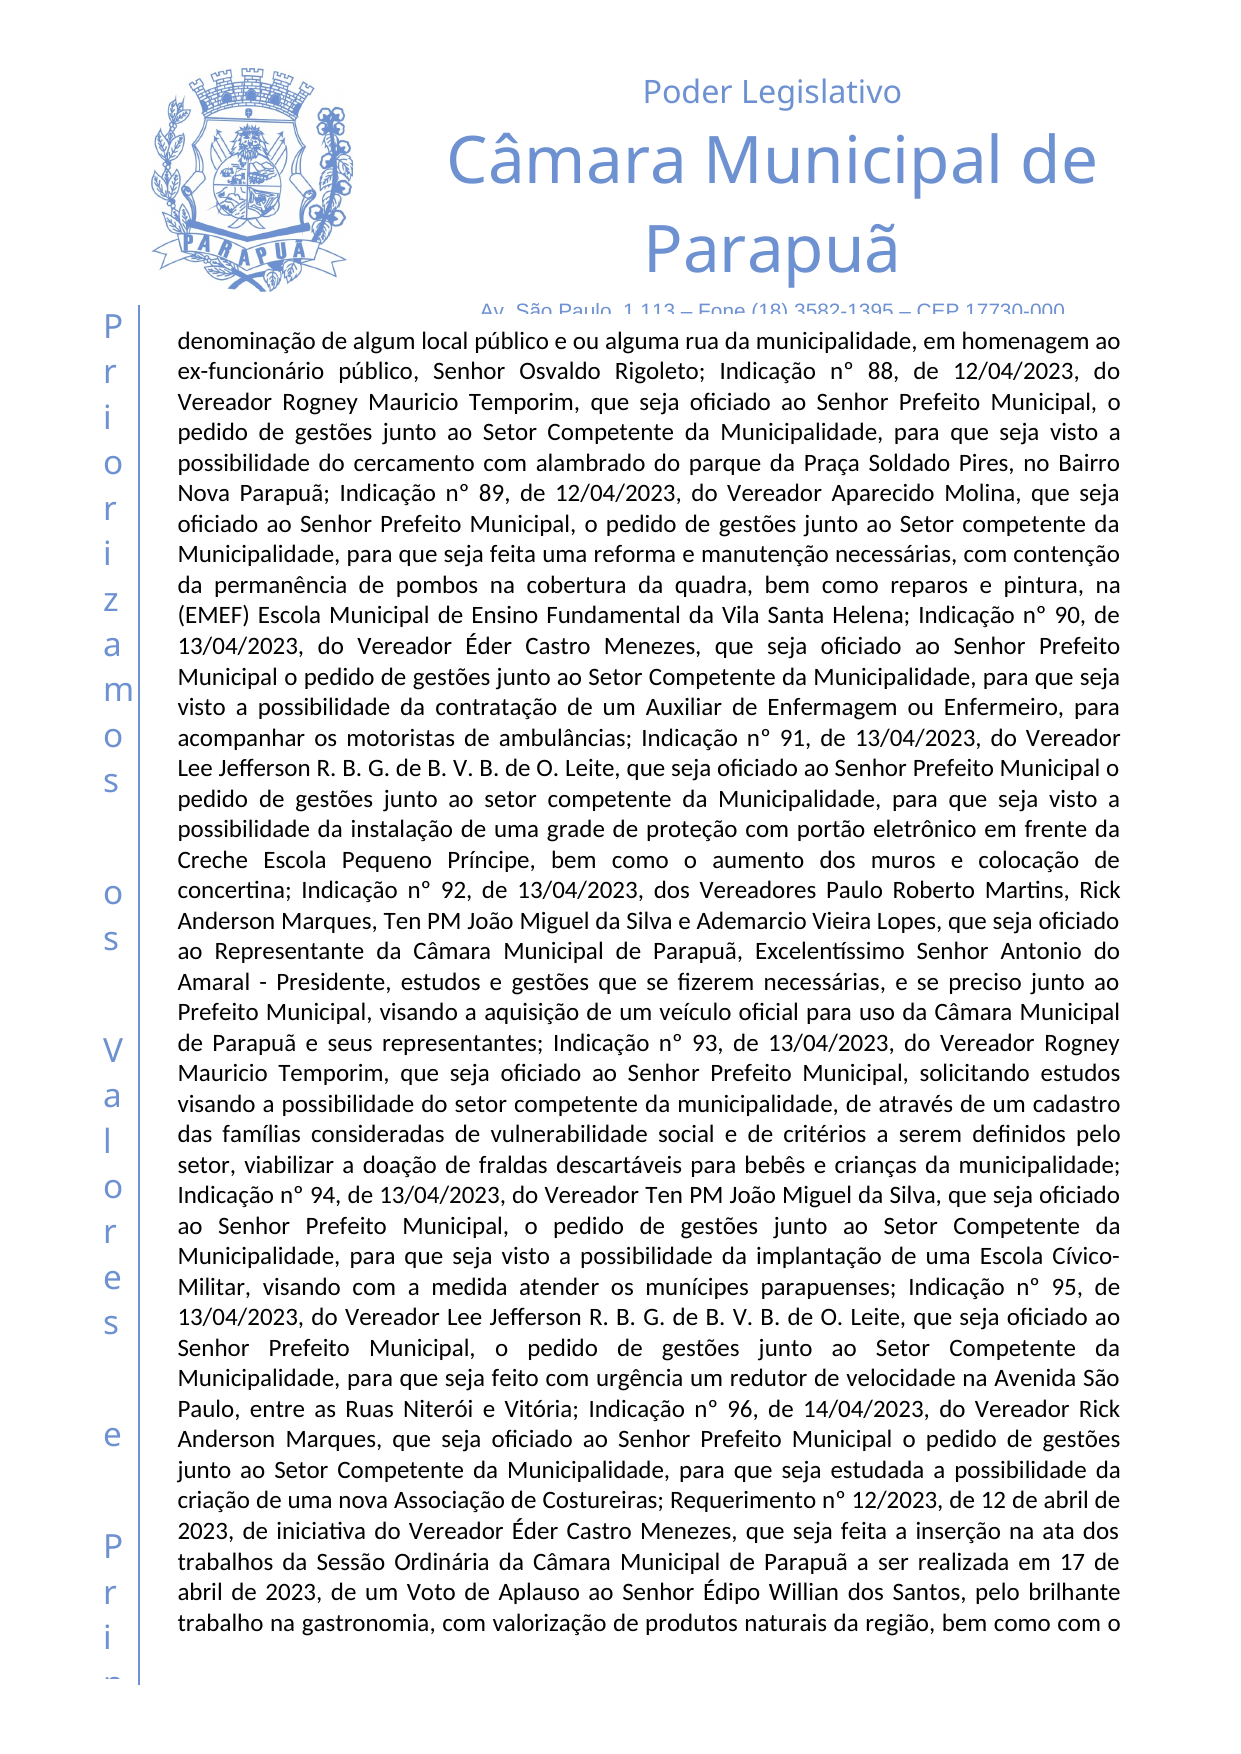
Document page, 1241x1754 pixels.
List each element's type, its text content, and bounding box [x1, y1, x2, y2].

text denominação de algum local público e ou alguma rua da municipalidade, em homenagem ao ex-funcionário público, Senhor Osvaldo Rigoleto; Indicação nº 88, de 12/04/2023, do Vereador Rogney Mauricio Temporim, que seja oficiado ao Senhor Prefeito Municipal, o pedido de gestões junto ao Setor Competente da Municipalidade, para que seja visto a possibilidade do cercamento com alambrado do parque da Praça Soldado Pires, no Bairro Nova Parapuã; Indicação nº 89, de 12/04/2023, do Vereador Aparecido Molina, que seja oficiado ao Senhor Prefeito Municipal, o pedido de gestões junto ao Setor competente da Municipalidade, para que seja feita uma reforma e manutenção necessárias, com contenção da permanência de pombos na cobertura da quadra, bem como reparos e pintura, na (EMEF) Escola Municipal de Ensino Fundamental da Vila Santa Helena; Indicação nº 90, de 13/04/2023, do Vereador Éder Castro Menezes, que seja oficiado ao Senhor Prefeito Municipal o pedido de gestões junto ao Setor Competente da Municipalidade, para que seja visto a possibilidade da contratação de um Auxiliar de Enfermagem ou Enfermeiro, para acompanhar os motoristas de ambulâncias; Indicação nº 91, de 13/04/2023, do Vereador Lee Jefferson R. B. G. de B. V. B. de O. Leite, que seja oficiado ao Senhor Prefeito Municipal o pedido de gestões junto ao setor competente da Municipalidade, para que seja visto a possibilidade da instalação de uma grade de proteção com portão eletrônico em frente da Creche Escola Pequeno Príncipe, bem como o aumento dos muros e colocação de concertina; Indicação nº 92, de 13/04/2023, dos Vereadores Paulo Roberto Martins, Rick Anderson Marques, Ten PM João Miguel da Silva e Ademarcio Vieira Lopes, que seja oficiado ao Representante da Câmara Municipal de Parapuã, Excelentíssimo Senhor Antonio do Amaral - Presidente, estudos e gestões que se fizerem necessárias, e se preciso junto ao Prefeito Municipal, visando a aquisição de um veículo oficial para uso da Câmara Municipal de Parapuã e seus representantes; Indicação nº 93, de 13/04/2023, do Vereador Rogney Mauricio Temporim, que seja oficiado ao Senhor Prefeito Municipal, solicitando estudos visando a possibilidade do setor competente da municipalidade, de através de um cadastro das famílias consideradas de vulnerabilidade social e de critérios a serem definidos pelo setor, viabilizar a doação de fraldas descartáveis para bebês e crianças da municipalidade; Indicação nº 94, de 13/04/2023, do Vereador Ten PM João Miguel da Silva, que seja oficiado ao Senhor Prefeito Municipal, o pedido de gestões junto ao Setor Competente da Municipalidade, para que seja visto a possibilidade da implantação de uma Escola Cívico-Militar, visando com a medida atender os munícipes parapuenses; Indicação nº 95, de 13/04/2023, do Vereador Lee Jefferson R. B. G. de B. V. B. de O. Leite, que seja oficiado ao Senhor Prefeito Municipal, o pedido de gestões junto ao Setor Competente da Municipalidade, para que seja feito com urgência um redutor de velocidade na Avenida São Paulo, entre as Ruas Niterói e Vitória; Indicação nº 96, de 14/04/2023, do Vereador Rick Anderson Marques, que seja oficiado ao Senhor Prefeito Municipal o pedido de gestões junto ao Setor Competente da Municipalidade, para que seja estudada a possibilidade da criação de uma nova Associação de Costureiras; Requerimento nº 12/2023, de 12 de abril de 2023, de iniciativa do Vereador Éder Castro Menezes, que seja feita a inserção na ata dos trabalhos da Sessão Ordinária da Câmara Municipal de Parapuã a ser realizada em 17 de abril de 2023, de um Voto de Aplauso ao Senhor Édipo Willian dos Santos, pelo brilhante trabalho na gastronomia, com valorização de produtos naturais da região, bem como com o [177, 325, 1122, 1637]
picture [151, 68, 354, 292]
